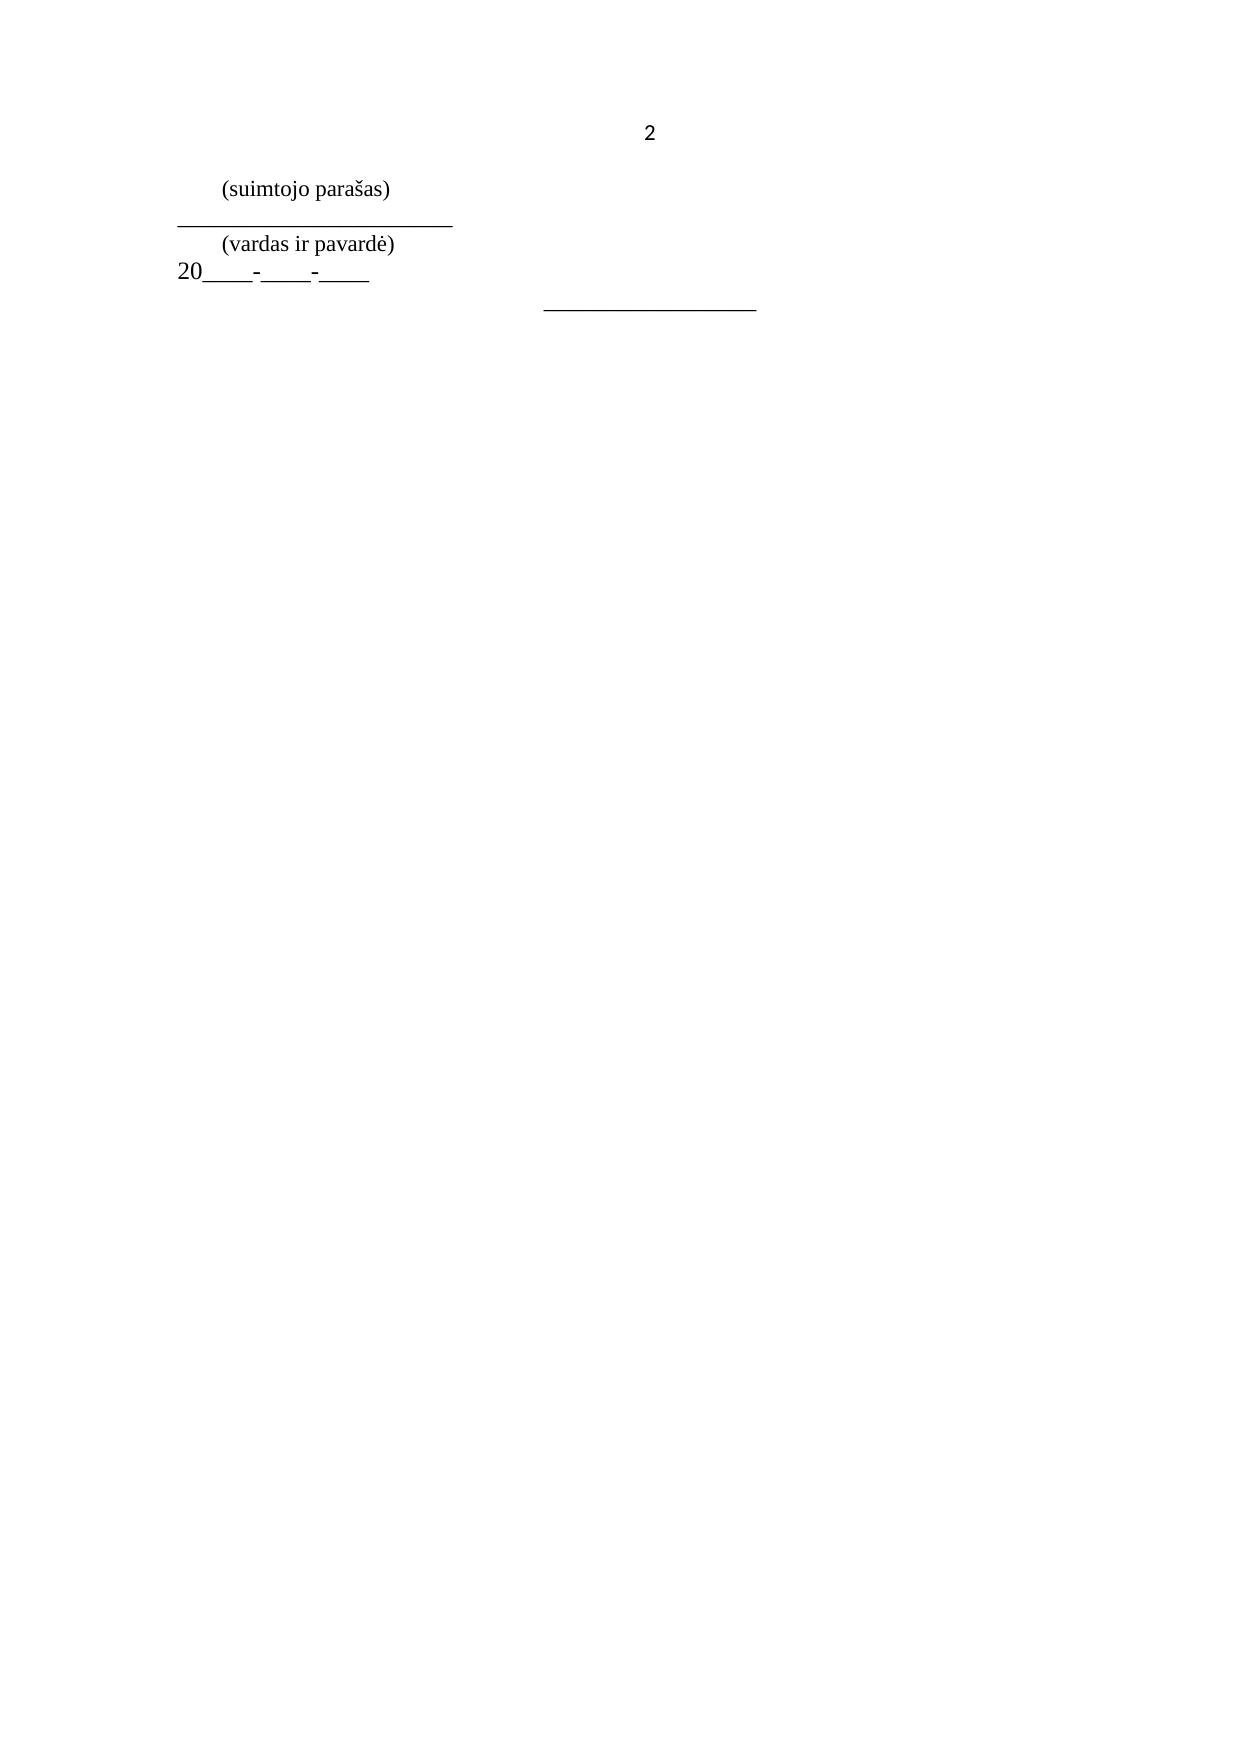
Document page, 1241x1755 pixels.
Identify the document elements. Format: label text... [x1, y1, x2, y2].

text _________________ [177, 285, 1122, 314]
text (vardas ir pavardė) [177, 230, 465, 256]
text 20____-____-____ [177, 256, 1122, 285]
text (suimtojo parašas) [177, 175, 465, 201]
text ______________________ [177, 201, 465, 230]
